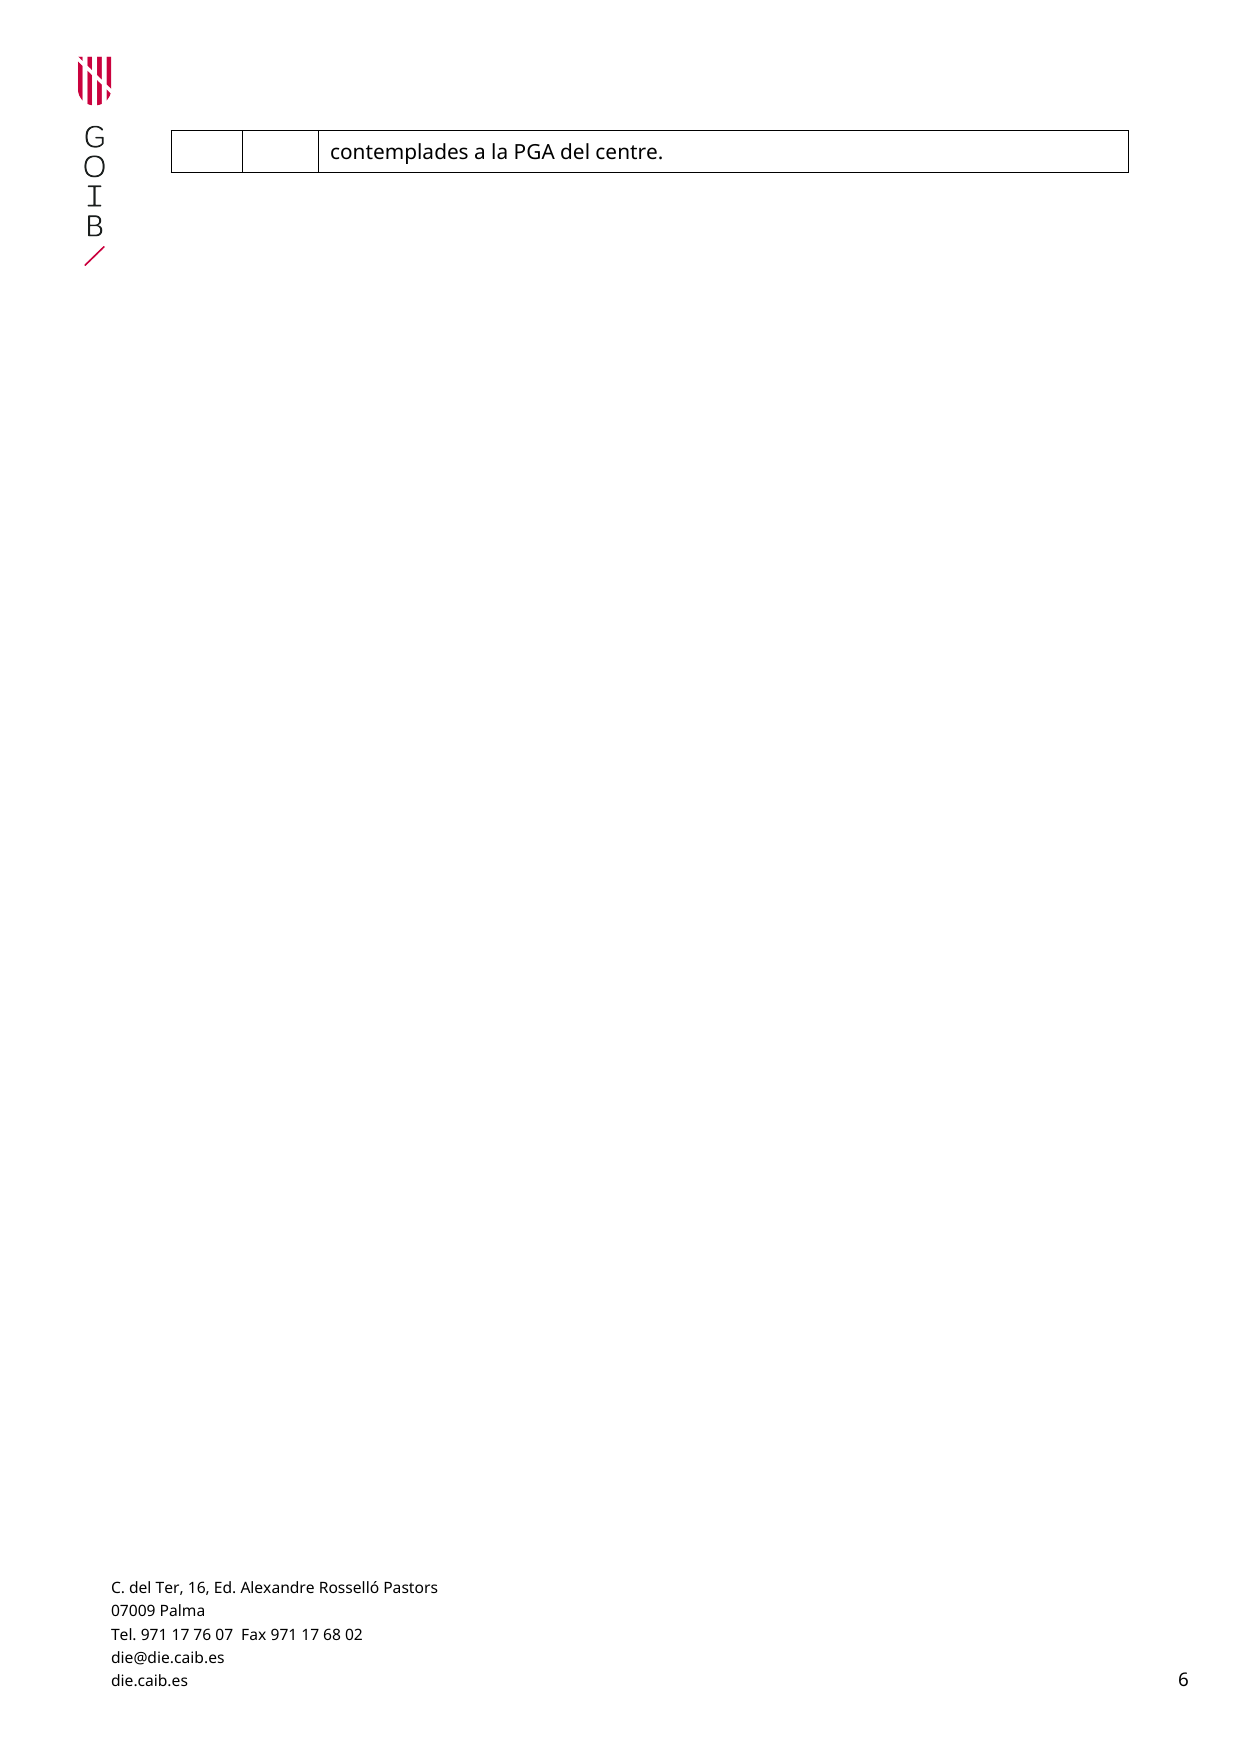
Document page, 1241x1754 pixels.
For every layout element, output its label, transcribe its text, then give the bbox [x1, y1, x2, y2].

table_cell [243, 131, 318, 172]
picture [48, 33, 141, 297]
table_cell contemplades a la PGA del centre. [319, 131, 1128, 172]
table_cell [172, 131, 242, 172]
